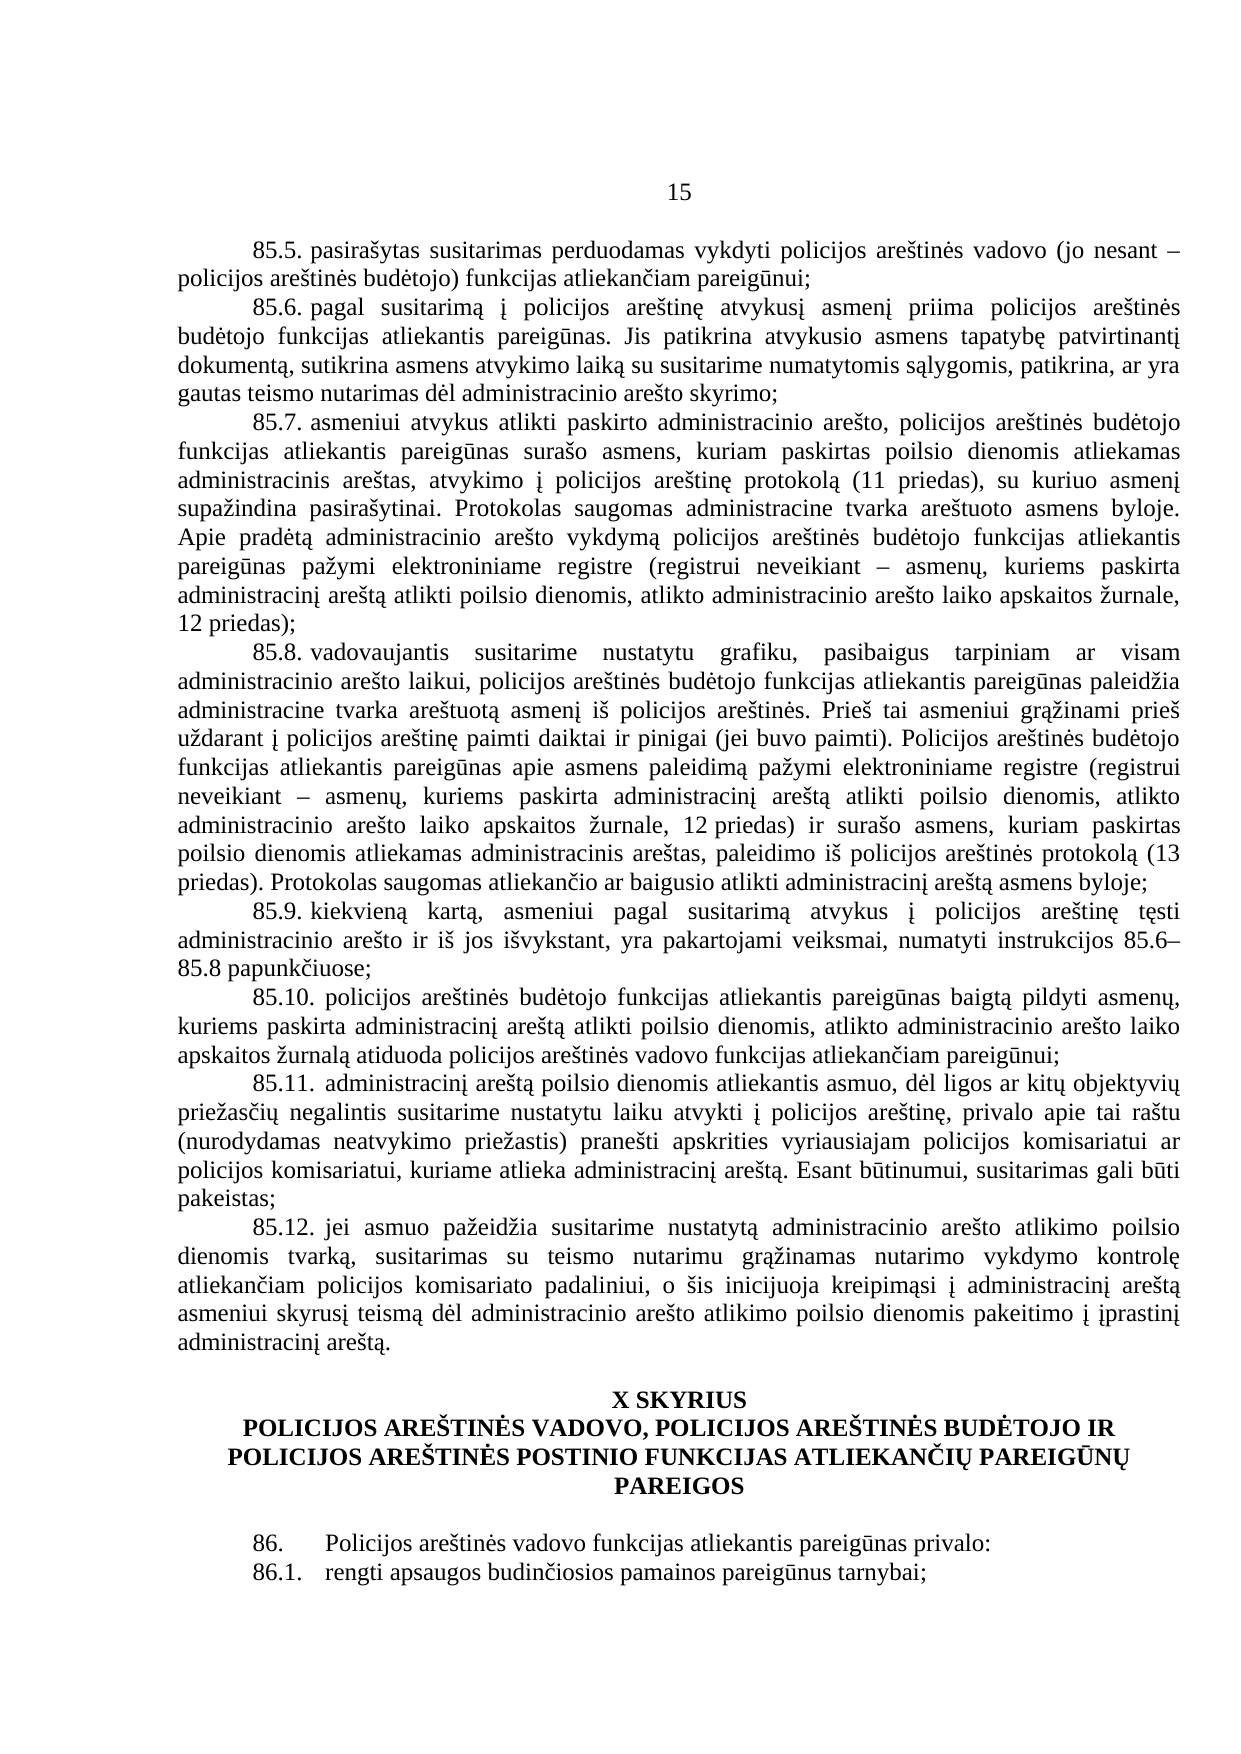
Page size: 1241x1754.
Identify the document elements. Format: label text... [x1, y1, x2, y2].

text 86. Policijos areštinės vadovo funkcijas atliekantis pareigūnas privalo: [177, 1528, 1181, 1557]
text 85.10. policijos areštinės budėtojo funkcijas atliekantis pareigūnas baigtą pildyti asmenų, kuriems paskirta administracinį areštą atlikti poilsio dienomis, atlikto administracinio arešto laiko apskaitos žurnalą atiduoda policijos areštinės vadovo funkcijas atliekančiam pareigūnui; [177, 982, 1181, 1068]
text X SKYRIUS [177, 1385, 1181, 1413]
text POLICIJOS AREŠTINĖS VADOVO, POLICIJOS AREŠTINĖS BUDĖTOJO IR POLICIJOS AREŠTINĖS POSTINIO FUNKCIJAS ATLIEKANČIŲ PAREIGŪNŲ PAREIGOS [177, 1413, 1181, 1500]
text 85.12. jei asmuo pažeidžia susitarime nustatytą administracinio arešto atlikimo poilsio dienomis tvarką, susitarimas su teismo nutarimu grąžinamas nutarimo vykdymo kontrolę atliekančiam policijos komisariato padaliniui, o šis inicijuoja kreipimąsi į administracinį areštą asmeniui skyrusį teismą dėl administracinio arešto atlikimo poilsio dienomis pakeitimo į įprastinį administracinį areštą. [177, 1212, 1181, 1356]
text 85.5. pasirašytas susitarimas perduodamas vykdyti policijos areštinės vadovo (jo nesant – policijos areštinės budėtojo) funkcijas atliekančiam pareigūnui; [177, 235, 1181, 292]
text 86.1. rengti apsaugos budinčiosios pamainos pareigūnus tarnybai; [177, 1557, 1181, 1586]
text 85.8. vadovaujantis susitarime nustatytu grafiku, pasibaigus tarpiniam ar visam administracinio arešto laikui, policijos areštinės budėtojo funkcijas atliekantis pareigūnas paleidžia administracine tvarka areštuotą asmenį iš policijos areštinės. Prieš tai asmeniui grąžinami prieš uždarant į policijos areštinę paimti daiktai ir pinigai (jei buvo paimti). Policijos areštinės budėtojo funkcijas atliekantis pareigūnas apie asmens paleidimą pažymi elektroniniame registre (registrui neveikiant – asmenų, kuriems paskirta administracinį areštą atlikti poilsio dienomis, atlikto administracinio arešto laiko apskaitos žurnale, 12 priedas) ir surašo asmens, kuriam paskirtas poilsio dienomis atliekamas administracinis areštas, paleidimo iš policijos areštinės protokolą (13 priedas). Protokolas saugomas atliekančio ar baigusio atlikti administracinį areštą asmens byloje; [177, 637, 1181, 896]
text 85.9. kiekvieną kartą, asmeniui pagal susitarimą atvykus į policijos areštinę tęsti administracinio arešto ir iš jos išvykstant, yra pakartojami veiksmai, numatyti instrukcijos 85.6–85.8 papunkčiuose; [177, 896, 1181, 982]
text 85.6. pagal susitarimą į policijos areštinę atvykusį asmenį priima policijos areštinės budėtojo funkcijas atliekantis pareigūnas. Jis patikrina atvykusio asmens tapatybę patvirtinantį dokumentą, sutikrina asmens atvykimo laiką su susitarime numatytomis sąlygomis, patikrina, ar yra gautas teismo nutarimas dėl administracinio arešto skyrimo; [177, 292, 1181, 407]
text 85.7. asmeniui atvykus atlikti paskirto administracinio arešto, policijos areštinės budėtojo funkcijas atliekantis pareigūnas surašo asmens, kuriam paskirtas poilsio dienomis atliekamas administracinis areštas, atvykimo į policijos areštinę protokolą (11 priedas), su kuriuo asmenį supažindina pasirašytinai. Protokolas saugomas administracine tvarka areštuoto asmens byloje. Apie pradėtą administracinio arešto vykdymą policijos areštinės budėtojo funkcijas atliekantis pareigūnas pažymi elektroniniame registre (registrui neveikiant – asmenų, kuriems paskirta administracinį areštą atlikti poilsio dienomis, atlikto administracinio arešto laiko apskaitos žurnale, 12 priedas); [177, 407, 1181, 637]
text 85.11. administracinį areštą poilsio dienomis atliekantis asmuo, dėl ligos ar kitų objektyvių priežasčių negalintis susitarime nustatytu laiku atvykti į policijos areštinę, privalo apie tai raštu (nurodydamas neatvykimo priežastis) pranešti apskrities vyriausiajam policijos komisariatui ar policijos komisariatui, kuriame atlieka administracinį areštą. Esant būtinumui, susitarimas gali būti pakeistas; [177, 1068, 1181, 1212]
